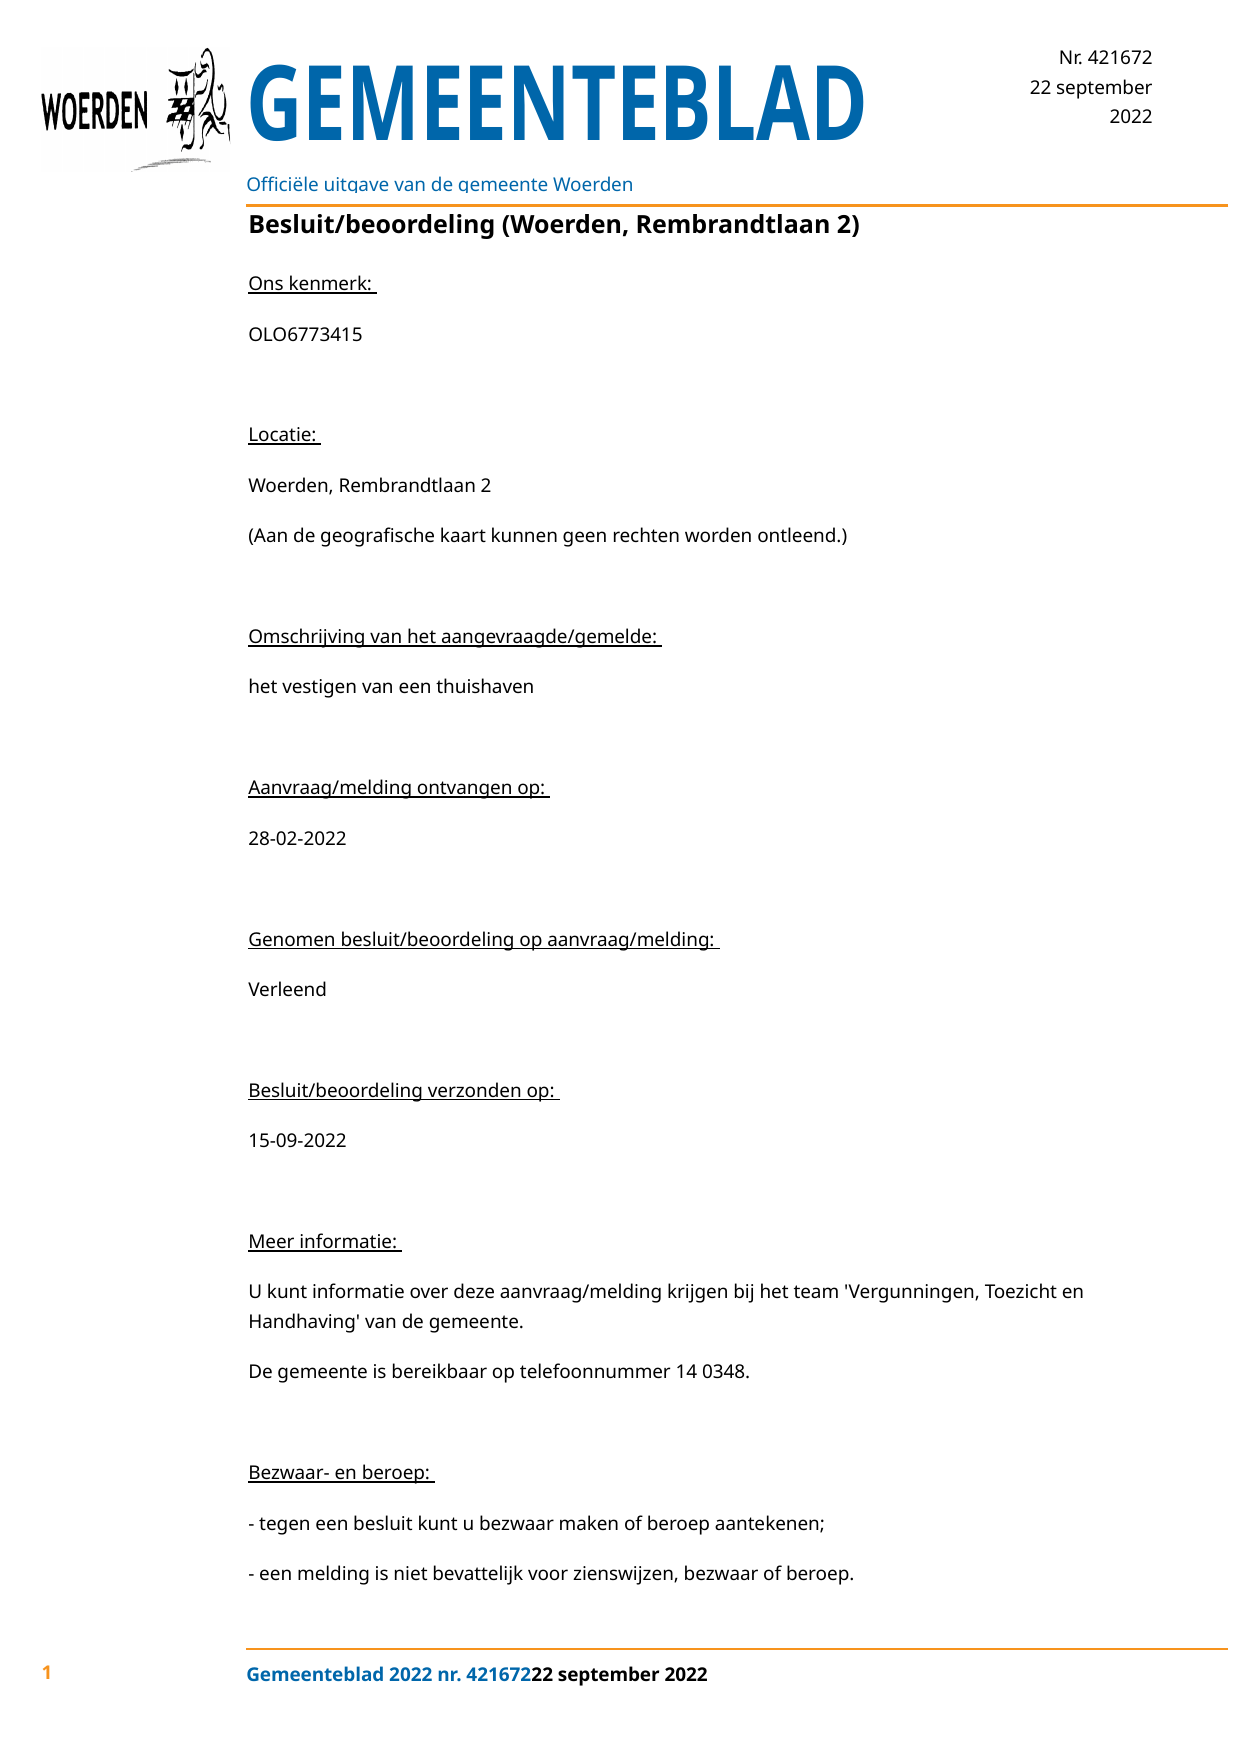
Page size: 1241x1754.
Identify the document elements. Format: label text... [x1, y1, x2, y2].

text Ons kenmerk: [248, 270, 1152, 296]
text De gemeente is bereikbaar op telefoonnummer 14 0348. [248, 1359, 1152, 1384]
text Besluit/beoordeling verzonden op: [248, 1077, 1152, 1103]
text Omschrijving van het aangevraagde/gemelde: [248, 623, 1152, 649]
text Besluit/beoordeling (Woerden, Rembrandtlaan 2) [248, 207, 1152, 241]
text - tegen een besluit kunt u bezwaar maken of beroep aantekenen; [248, 1510, 1152, 1536]
text Genomen besluit/beoordeling op aanvraag/melding: [248, 926, 1152, 951]
text Locatie: [248, 422, 1152, 447]
text - een melding is niet bevattelijk voor zienswijzen, bezwaar of beroep. [248, 1560, 1152, 1586]
text 15-09-2022 [248, 1127, 1152, 1153]
text Meer informatie: [248, 1228, 1152, 1254]
text OLO6773415 [248, 321, 1152, 346]
text 28-02-2022 [248, 825, 1152, 851]
text Verleend [248, 976, 1152, 1002]
text (Aan de geografische kaart kunnen geen rechten worden ontleend.) [248, 522, 1152, 548]
picture [41, 47, 231, 172]
text Woerden, Rembrandtlaan 2 [248, 472, 1152, 498]
text het vestigen van een thuishaven [248, 674, 1152, 699]
text Aanvraag/melding ontvangen op: [248, 774, 1152, 800]
text Bezwaar- en beroep: [248, 1459, 1152, 1485]
text U kunt informatie over deze aanvraag/melding krijgen bij het team 'Vergunningen, Toezicht en Handhaving' van de gemeente. [248, 1279, 1152, 1334]
